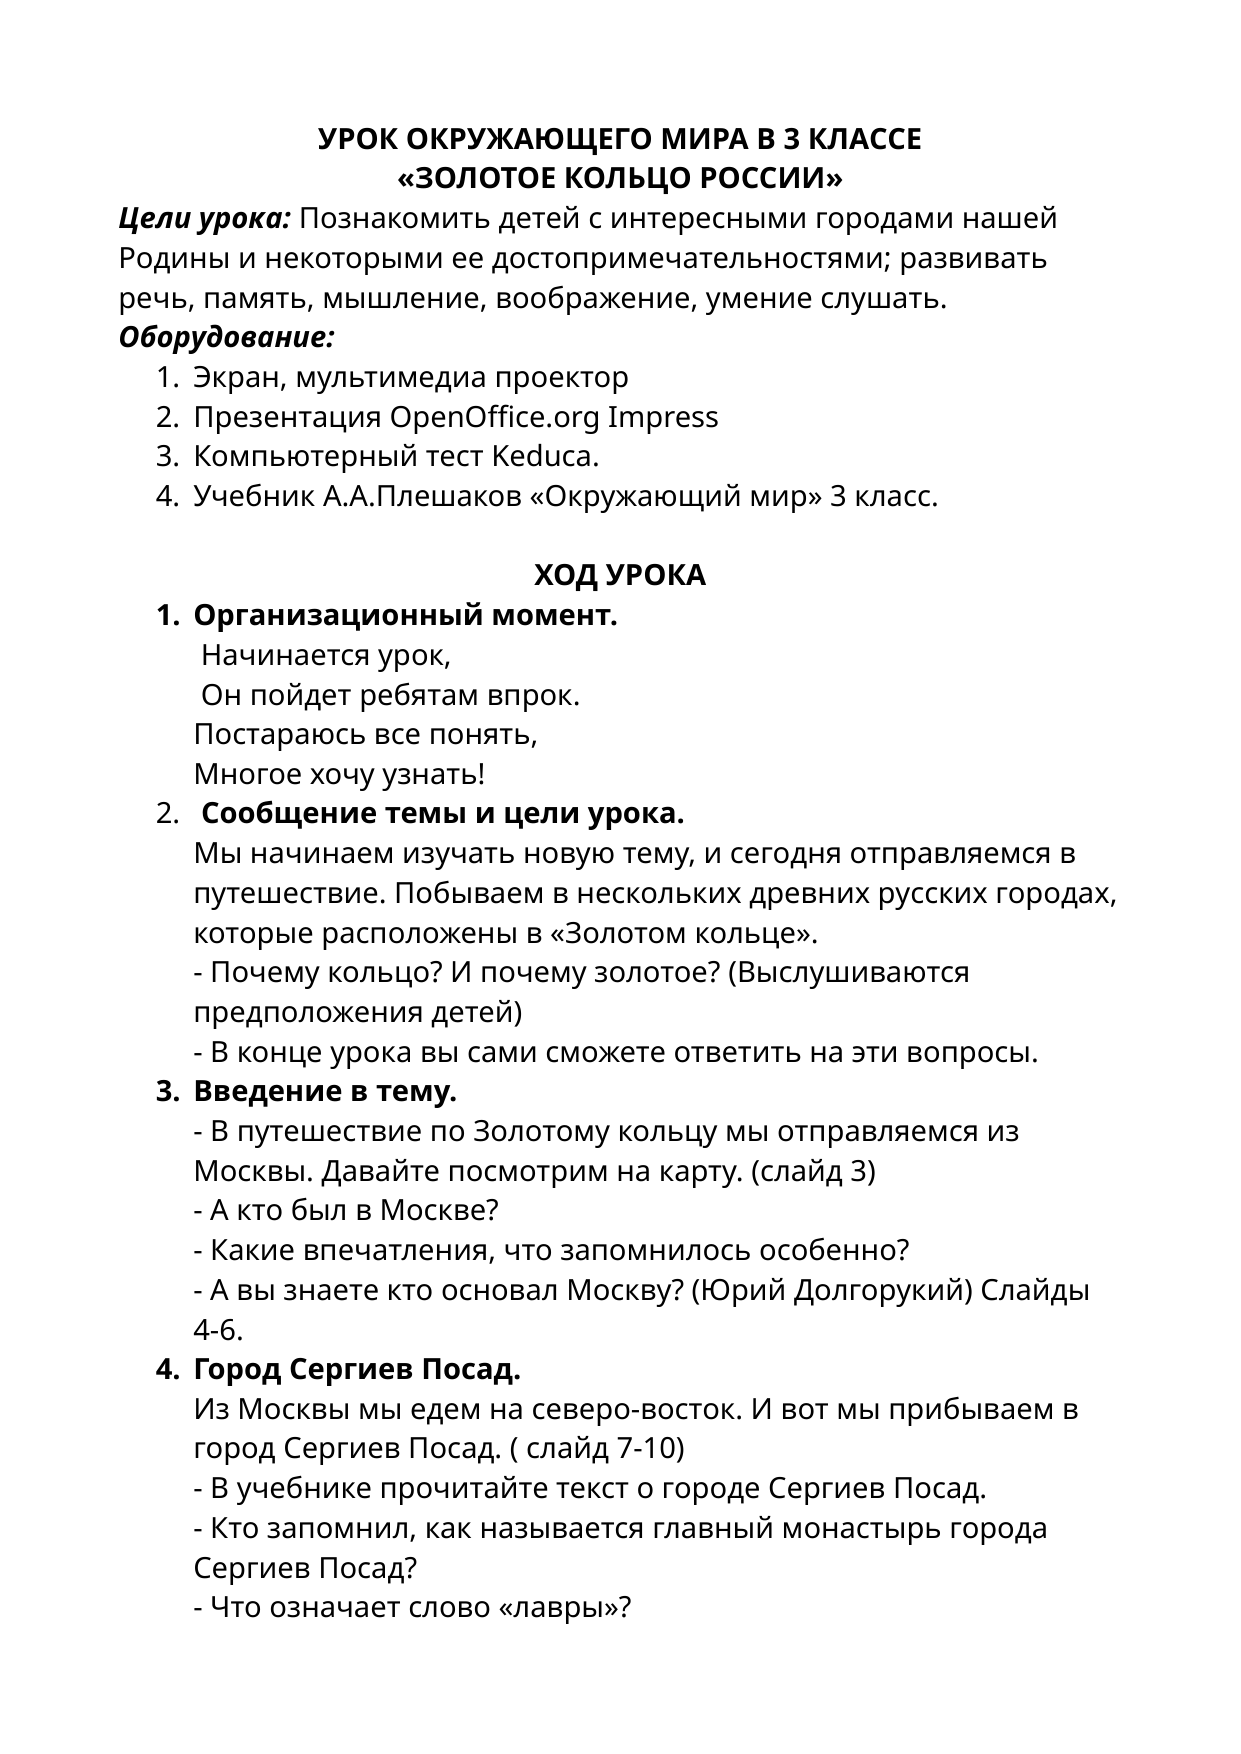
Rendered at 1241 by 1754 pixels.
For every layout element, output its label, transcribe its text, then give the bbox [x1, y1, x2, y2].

list Компьютерный тест Keduca. [156, 436, 1122, 475]
list Сообщение темы и цели урока. [156, 793, 1122, 832]
list - Кто запомнил, как называется главный монастырь города Сергиев Посад? [156, 1507, 1122, 1587]
list - В конце урока вы сами сможете ответить на эти вопросы. [156, 1031, 1122, 1071]
list Презентация OpenOffice.org Impress [156, 396, 1122, 436]
list - В учебнике прочитайте текст о городе Сергиев Посад. [156, 1467, 1122, 1507]
list Экран, мультимедиа проектор [156, 356, 1122, 396]
list - Какие впечатления, что запомнилось особенно? [156, 1229, 1122, 1269]
list Начинается урок, [156, 634, 1122, 674]
list - А вы знаете кто основал Москву? (Юрий Долгорукий) Слайды 4-6. [156, 1269, 1122, 1348]
list - А кто был в Москве? [156, 1190, 1122, 1229]
list - Почему кольцо? И почему золотое? (Выслушиваются предположения детей) [156, 952, 1122, 1031]
list - В путешествие по Золотому кольцу мы отправляемся из Москвы. Давайте посмотрим на карту. (слайд 3) [156, 1110, 1122, 1190]
list Учебник А.А.Плешаков «Окружающий мир» 3 класс. [156, 475, 1122, 515]
list - Что означает слово «лавры»? [156, 1587, 1122, 1626]
text ХОД УРОКА [118, 555, 1122, 594]
list Многое хочу узнать! [156, 753, 1122, 793]
list Он пойдет ребятам впрок. [156, 674, 1122, 713]
list Постараюсь все понять, [156, 713, 1122, 753]
text Цели урока: Познакомить детей с интересными городами нашей Родины и некоторыми ее достопримечательностями; развивать речь, память, мышление, воображение, умение слушать. [118, 197, 1122, 317]
list Введение в тему. [156, 1071, 1122, 1110]
list Город Сергиев Посад. [156, 1348, 1122, 1388]
list Организационный момент. [156, 594, 1122, 634]
text Оборудование: [118, 317, 1122, 356]
text «ЗОЛОТОЕ КОЛЬЦО РОССИИ» [118, 158, 1122, 197]
list Мы начинаем изучать новую тему, и сегодня отправляемся в путешествие. Побываем в нескольких древних русских городах, которые расположены в «Золотом кольце». [156, 832, 1122, 952]
text УРОК ОКРУЖАЮЩЕГО МИРА В 3 КЛАССЕ [118, 118, 1122, 158]
list Из Москвы мы едем на северо-восток. И вот мы прибываем в город Сергиев Посад. ( слайд 7-10) [156, 1388, 1122, 1467]
